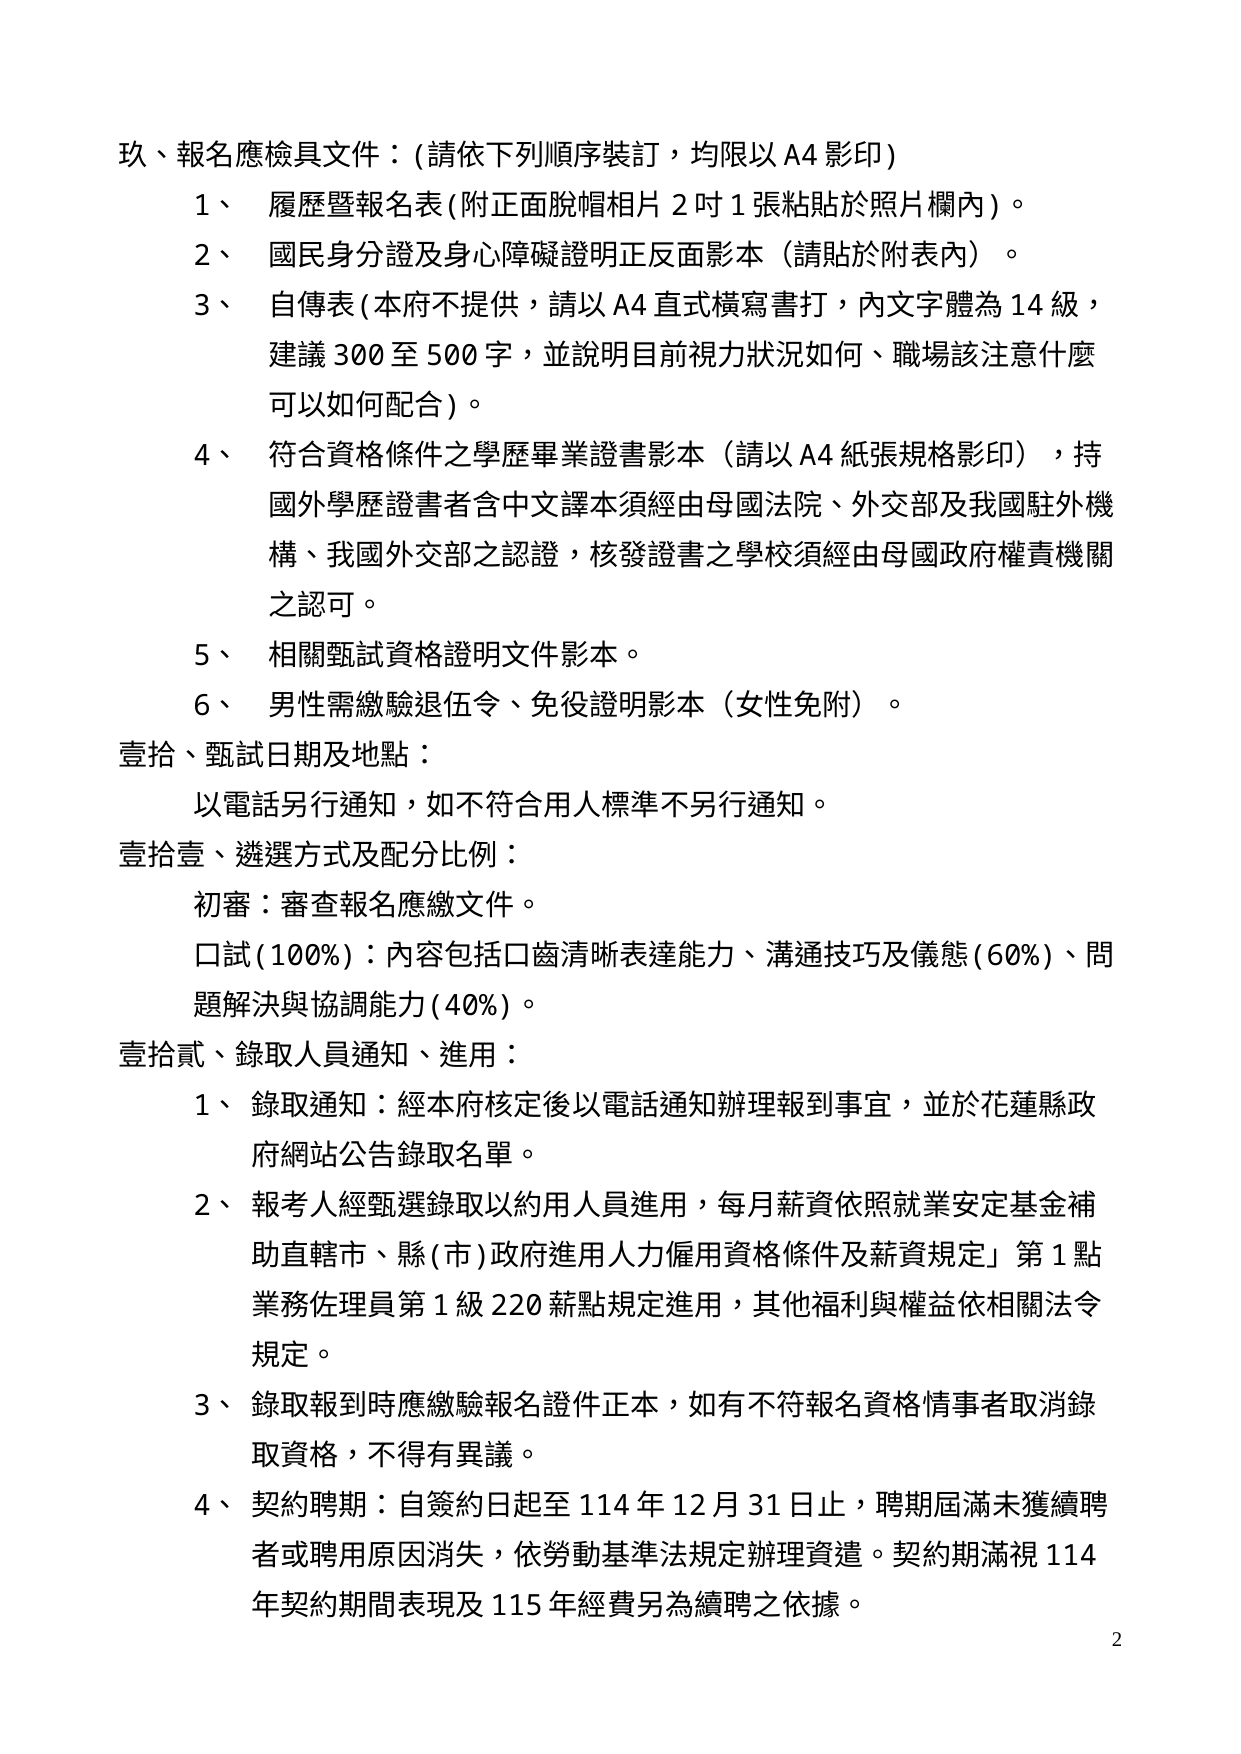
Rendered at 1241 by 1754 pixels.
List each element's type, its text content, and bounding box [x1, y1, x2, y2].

list 契約聘期：自簽約日起至114年12月31日止，聘期屆滿未獲續聘者或聘用原因消失，依勞動基準法規定辦理資遣。契約期滿視114年契約期間表現及115年經費另為續聘之依據。 [193, 1475, 1122, 1625]
list 符合資格條件之學歷畢業證書影本（請以A4紙張規格影印），持國外學歷證書者含中文譯本須經由母國法院、外交部及我國駐外機構、我國外交部之認證，核發證書之學校須經由母國政府權責機關之認可。 [193, 425, 1122, 625]
text 壹拾、甄試日期及地點： [118, 725, 1122, 775]
list 相關甄試資格證明文件影本。 [193, 625, 1122, 675]
text 口試(100%)：內容包括口齒清晰表達能力、溝通技巧及儀態(60%)、問題解決與協調能力(40%)。 [193, 925, 1122, 1025]
list 履歷暨報名表(附正面脫帽相片2吋1張粘貼於照片欄內)。 [193, 175, 1122, 225]
list 報考人經甄選錄取以約用人員進用，每月薪資依照就業安定基金補助直轄市、縣(市)政府進用人力僱用資格條件及薪資規定」第1點業務佐理員第1級220薪點規定進用，其他福利與權益依相關法令規定。 [193, 1175, 1122, 1375]
text 壹拾貳、錄取人員通知、進用： [118, 1025, 1122, 1075]
list 男性需繳驗退伍令、免役證明影本（女性免附）。 [193, 675, 1122, 725]
list 自傳表(本府不提供，請以A4直式橫寫書打，內文字體為14級，建議300至500字，並說明目前視力狀況如何、職場該注意什麼可以如何配合)。 [193, 275, 1122, 425]
text 初審：審查報名應繳文件。 [193, 875, 1122, 925]
text 以電話另行通知，如不符合用人標準不另行通知。 [193, 775, 1122, 825]
text 壹拾壹、遴選方式及配分比例： [118, 825, 1122, 875]
list 國民身分證及身心障礙證明正反面影本（請貼於附表內）。 [193, 225, 1122, 275]
list 錄取通知：經本府核定後以電話通知辦理報到事宜，並於花蓮縣政府網站公告錄取名單。 [193, 1075, 1122, 1175]
list 錄取報到時應繳驗報名證件正本，如有不符報名資格情事者取消錄 取資格，不得有異議。 [193, 1375, 1122, 1475]
text 玖、報名應檢具文件：(請依下列順序裝訂，均限以A4影印) [118, 125, 1122, 175]
